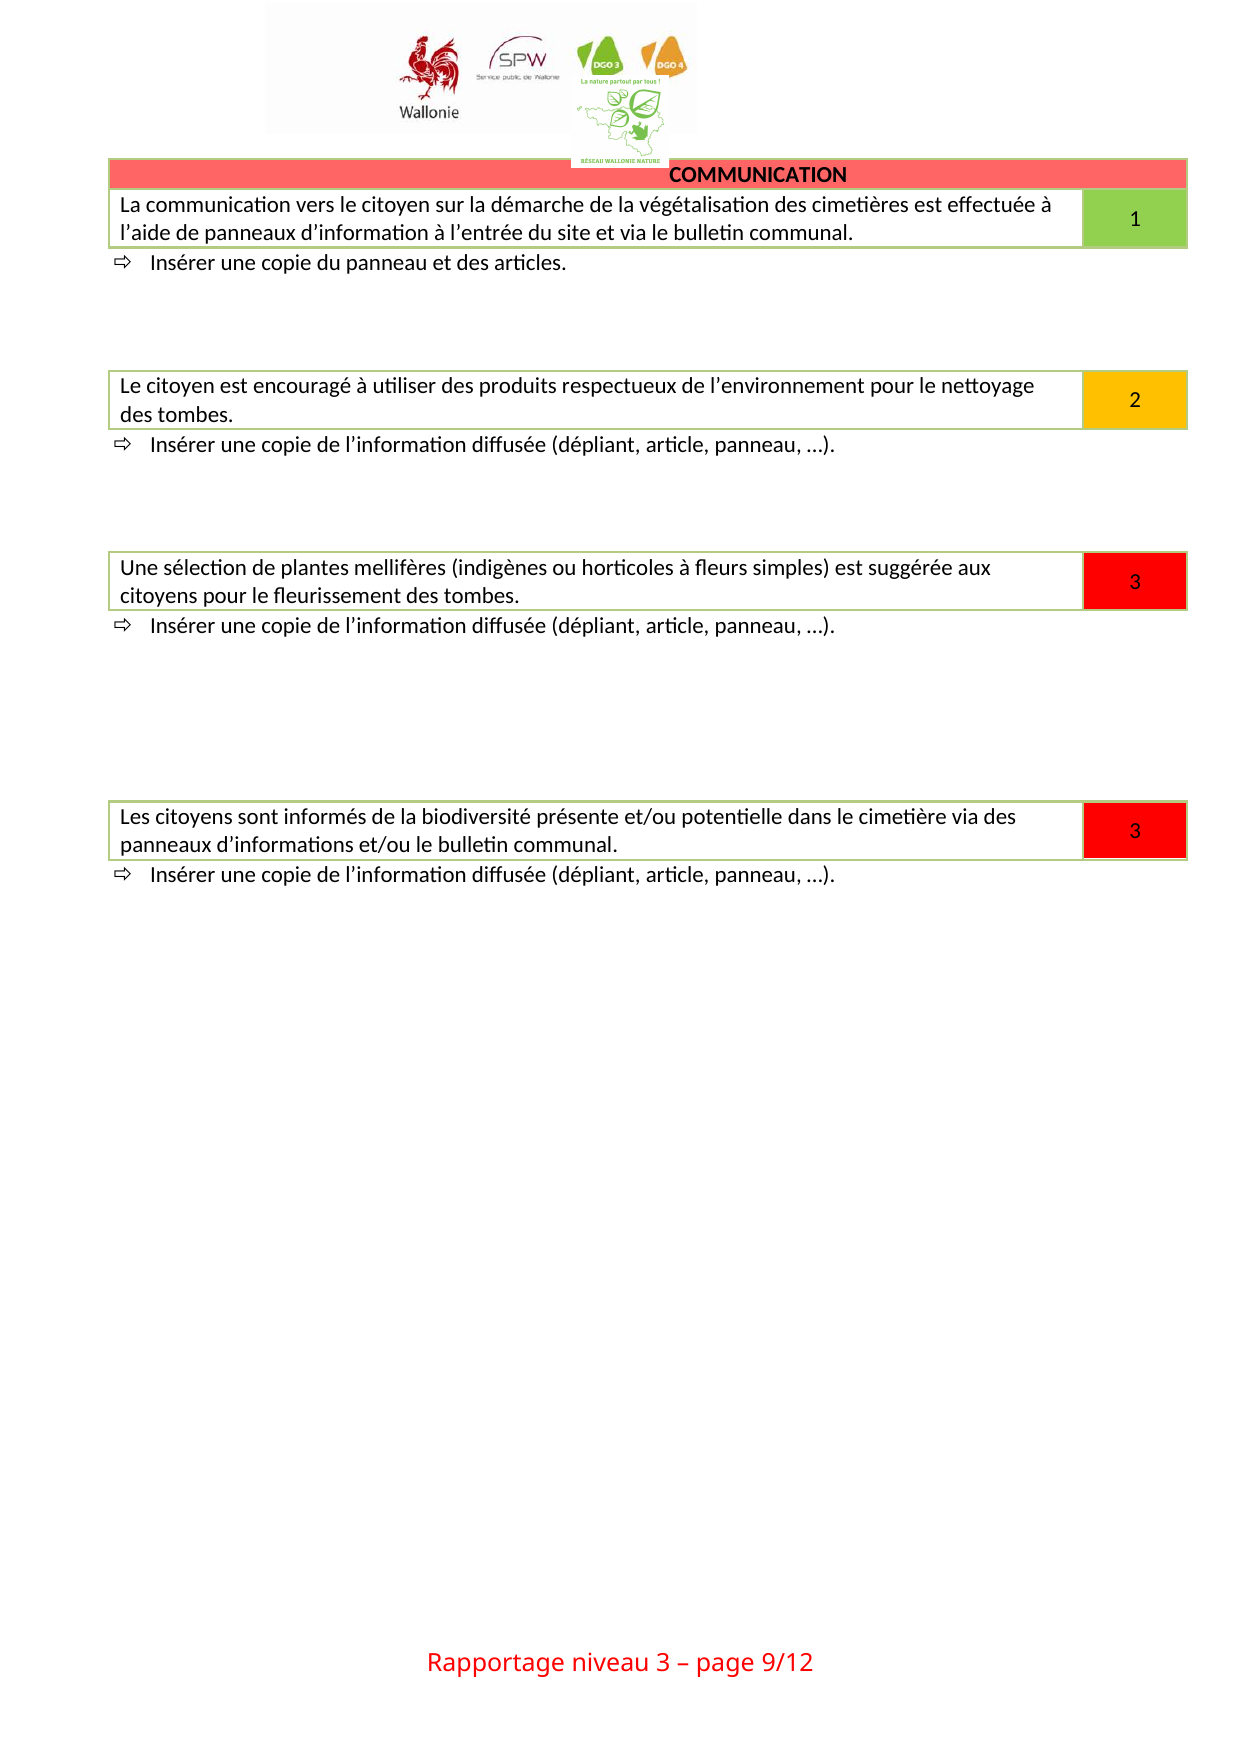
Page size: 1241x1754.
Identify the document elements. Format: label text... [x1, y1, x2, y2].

table_header Le citoyen est encouragé à utiliser des produits respectueux de l’environnement pour le nettoyage des tombes. [110, 372, 1082, 428]
table_header Les citoyens sont informés de la biodiversité présente et/ou potentielle dans le cimetière via des panneaux d’informations et/ou le bulletin communal. [110, 803, 1082, 858]
list Insérer une copie de l’information diffusée (dépliant, article, panneau, …). [112, 861, 1128, 889]
table_header 3 [1084, 803, 1186, 858]
list Insérer une copie du panneau et des articles. [112, 249, 1128, 276]
table_cell 1 [1084, 190, 1186, 246]
table_header 3 [1084, 553, 1186, 609]
table_header COMMUNICATION [110, 160, 1186, 188]
table_cell La communication vers le citoyen sur la démarche de la végétalisation des cimetières est effectuée à l’aide de panneaux d’information à l’entrée du site et via le bulletin communal. [110, 190, 1082, 246]
list Insérer une copie de l’information diffusée (dépliant, article, panneau, …). [112, 430, 1128, 458]
table_header 2 [1084, 372, 1186, 428]
table_header Une sélection de plantes mellifères (indigènes ou horticoles à fleurs simples) est suggérée aux citoyens pour le fleurissement des tombes. [110, 553, 1082, 609]
list Insérer une copie de l’information diffusée (dépliant, article, panneau, …). [112, 611, 1128, 639]
